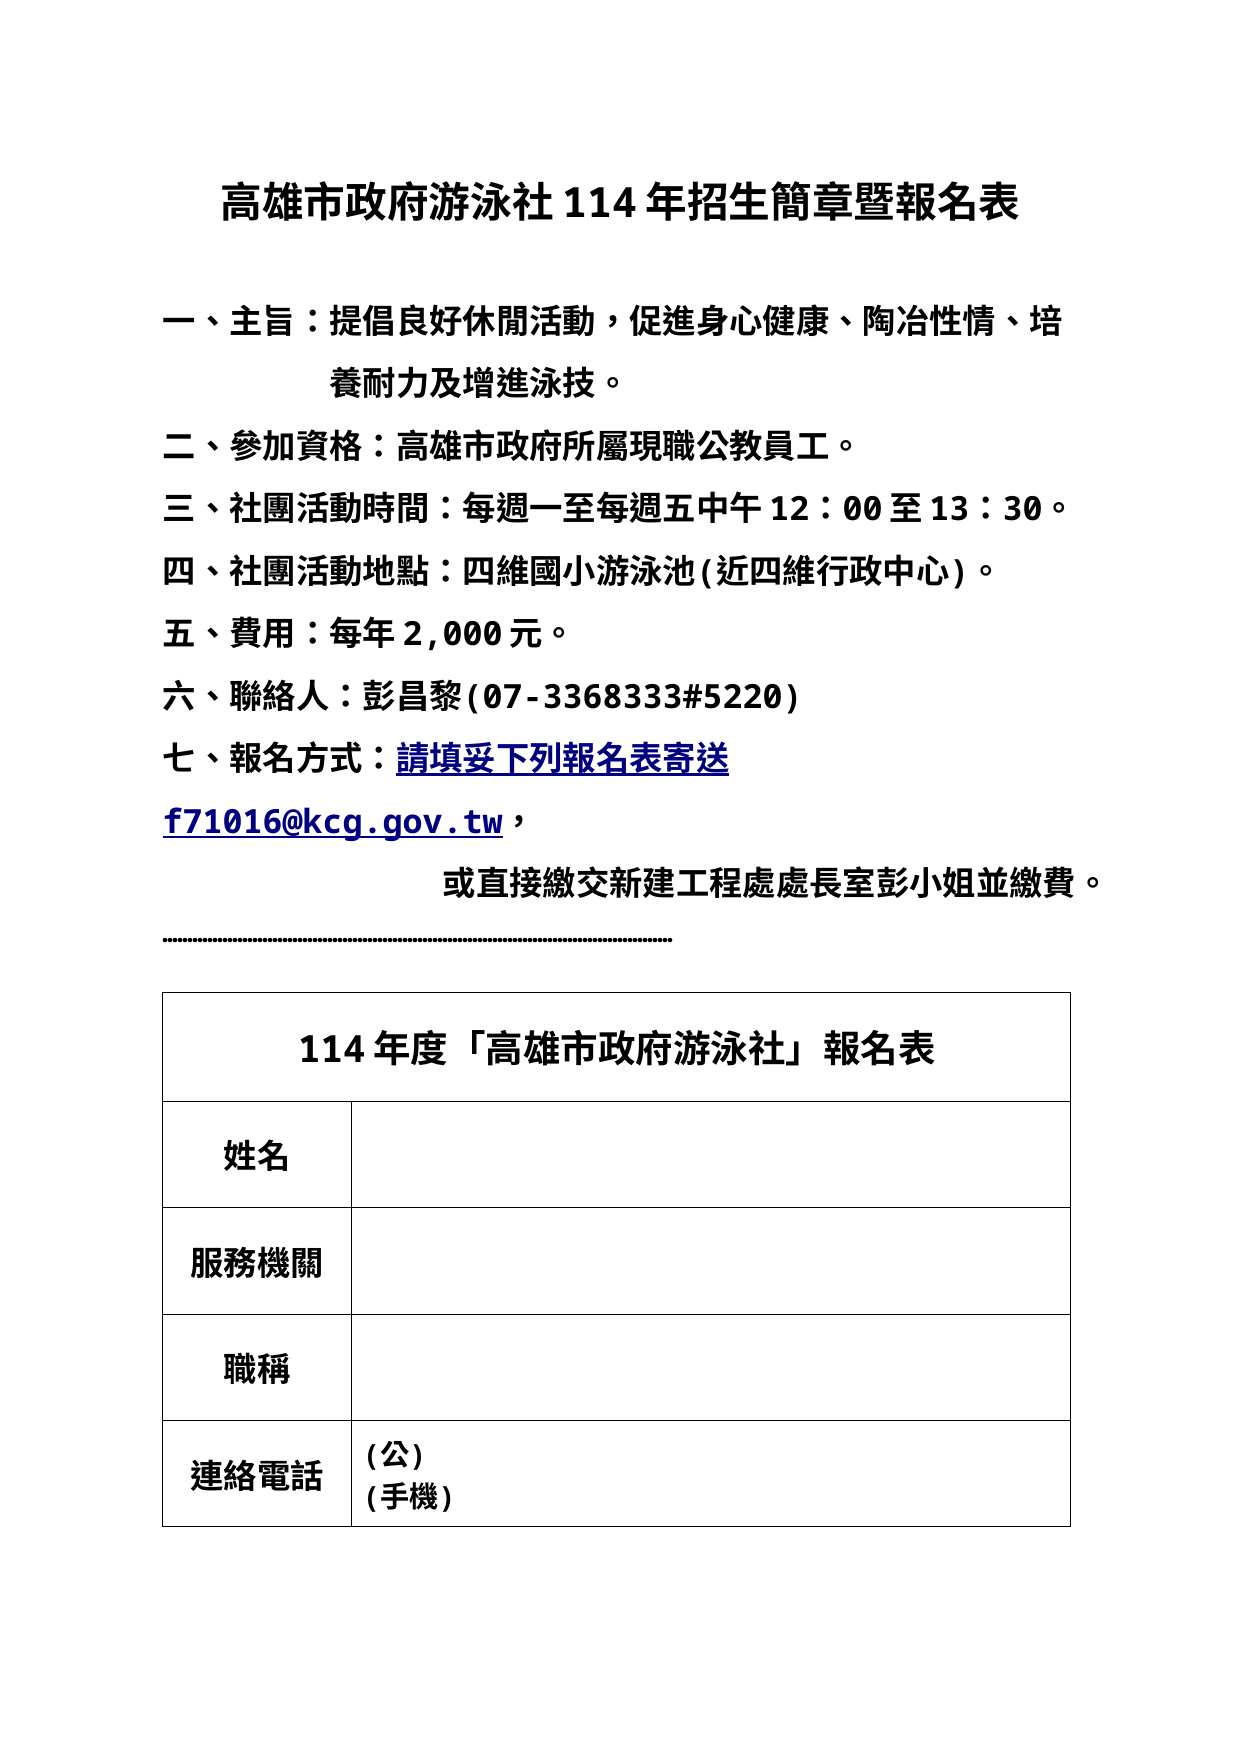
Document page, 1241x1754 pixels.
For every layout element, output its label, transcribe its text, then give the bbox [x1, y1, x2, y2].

text 二、參加資格：高雄市政府所屬現職公教員工。 [162, 408, 1078, 471]
text 六、聯絡人：彭昌黎(07-3368333#5220) [162, 658, 1078, 721]
table_header 114年度「高雄市政府游泳社」報名表 [163, 993, 1070, 1101]
table_cell [352, 1315, 1070, 1420]
text 高雄市政府游泳社114年招生簡章暨報名表 [162, 158, 1078, 221]
text 或直接繳交新建工程處處長室彭小姐並繳費。 [162, 846, 1078, 908]
table_cell (公) (手機) [352, 1421, 1070, 1526]
table_cell 連絡電話 [163, 1421, 351, 1526]
table_cell 姓名 [163, 1102, 351, 1207]
table_cell [352, 1208, 1070, 1313]
text ………………………………………………………………………………………… [162, 908, 1078, 950]
text 三、社團活動時間：每週一至每週五中午12：00至13：30。 [162, 471, 1078, 533]
text 一、主旨：提倡良好休閒活動，促進身心健康、陶冶性情、培養耐力及增進泳技。 [162, 283, 1078, 408]
text 七、報名方式：請填妥下列報名表寄送f71016@kcg.gov.tw， [162, 721, 1078, 846]
text 四、社團活動地點：四維國小游泳池(近四維行政中心)。 [162, 533, 1078, 596]
text 五、費用：每年2,000元。 [162, 596, 1078, 658]
table_cell 服務機關 [163, 1208, 351, 1313]
table_cell [352, 1102, 1070, 1207]
table_cell 職稱 [163, 1315, 351, 1420]
